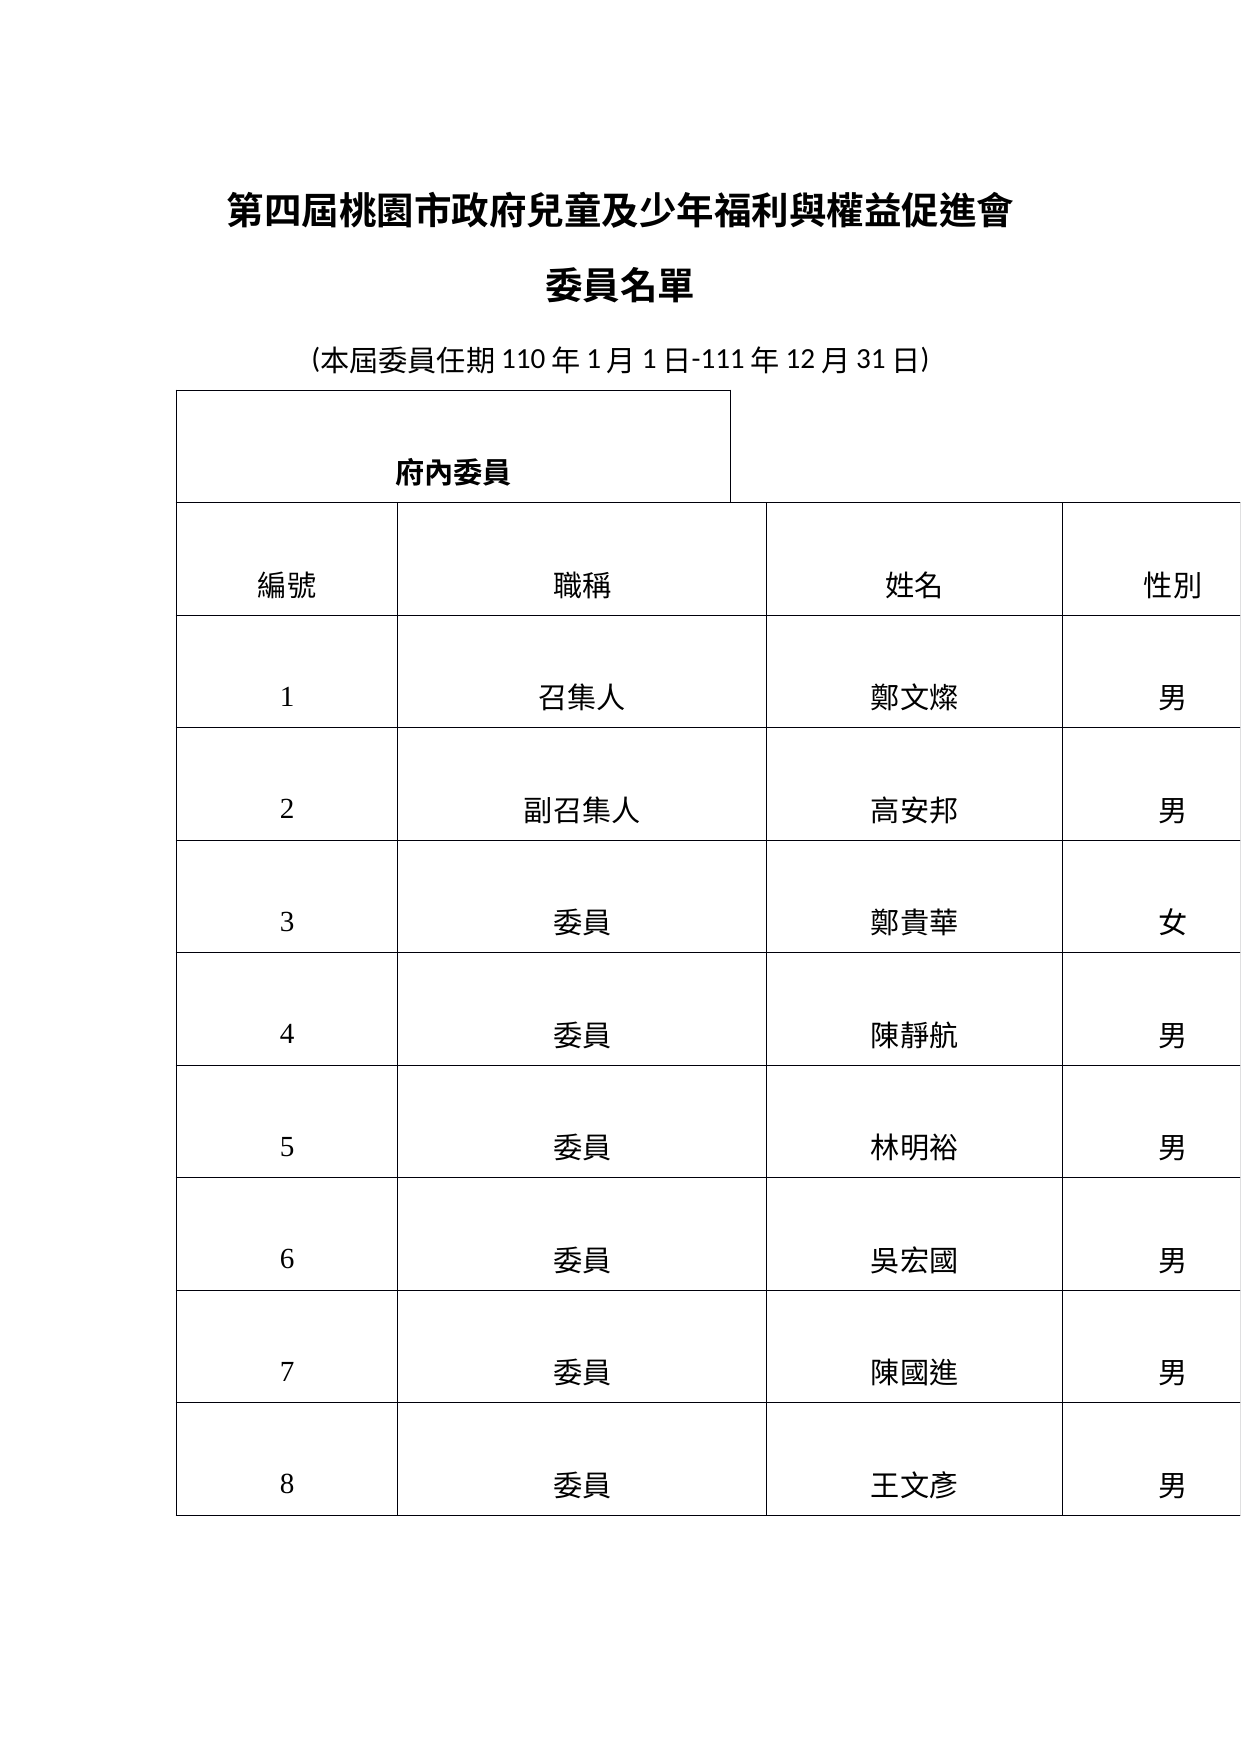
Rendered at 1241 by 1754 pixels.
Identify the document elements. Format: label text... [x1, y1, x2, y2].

table_cell 召集人 [398, 616, 766, 727]
text 第四屆桃園市政府兒童及少年福利與權益促進會 [187, 164, 1053, 239]
table_cell 4 [177, 953, 397, 1064]
table_cell 鄭貴華 [767, 841, 1062, 952]
table_cell 高安邦 [767, 728, 1062, 839]
table_cell 男 [1063, 1403, 1240, 1514]
table_cell 7 [177, 1291, 397, 1402]
table_cell 男 [1063, 1291, 1240, 1402]
table_cell 姓名 [767, 503, 1062, 614]
table_cell 林明裕 [767, 1066, 1062, 1177]
table_header 府內委員 [177, 391, 730, 502]
table_cell 3 [177, 841, 397, 952]
table_cell 男 [1063, 728, 1240, 839]
table_cell 王文彥 [767, 1403, 1062, 1514]
table_cell 副召集人 [398, 728, 766, 839]
table_cell 5 [177, 1066, 397, 1177]
table_cell 委員 [398, 1291, 766, 1402]
table_cell 1 [177, 616, 397, 727]
table_cell 吳宏國 [767, 1178, 1062, 1289]
table_cell 鄭文燦 [767, 616, 1062, 727]
table_cell 男 [1063, 1178, 1240, 1289]
table_cell 委員 [398, 841, 766, 952]
table_cell 委員 [398, 953, 766, 1064]
table_cell 男 [1063, 616, 1240, 727]
table_cell 2 [177, 728, 397, 839]
table_cell 陳靜航 [767, 953, 1062, 1064]
table_cell 陳國進 [767, 1291, 1062, 1402]
table_cell 男 [1063, 1066, 1240, 1177]
table_cell 女 [1063, 841, 1240, 952]
table_cell 男 [1063, 953, 1240, 1064]
table_cell 委員 [398, 1403, 766, 1514]
table_cell 性別 [1063, 503, 1240, 614]
table_cell 6 [177, 1178, 397, 1289]
text (本屆委員任期110年1月1日-111年12月31日) [187, 314, 1053, 389]
table_cell 委員 [398, 1066, 766, 1177]
table_cell 職稱 [398, 503, 766, 614]
table_cell 編號 [177, 503, 397, 614]
table_cell 委員 [398, 1178, 766, 1289]
table_cell 8 [177, 1403, 397, 1514]
text 委員名單 [187, 239, 1053, 314]
